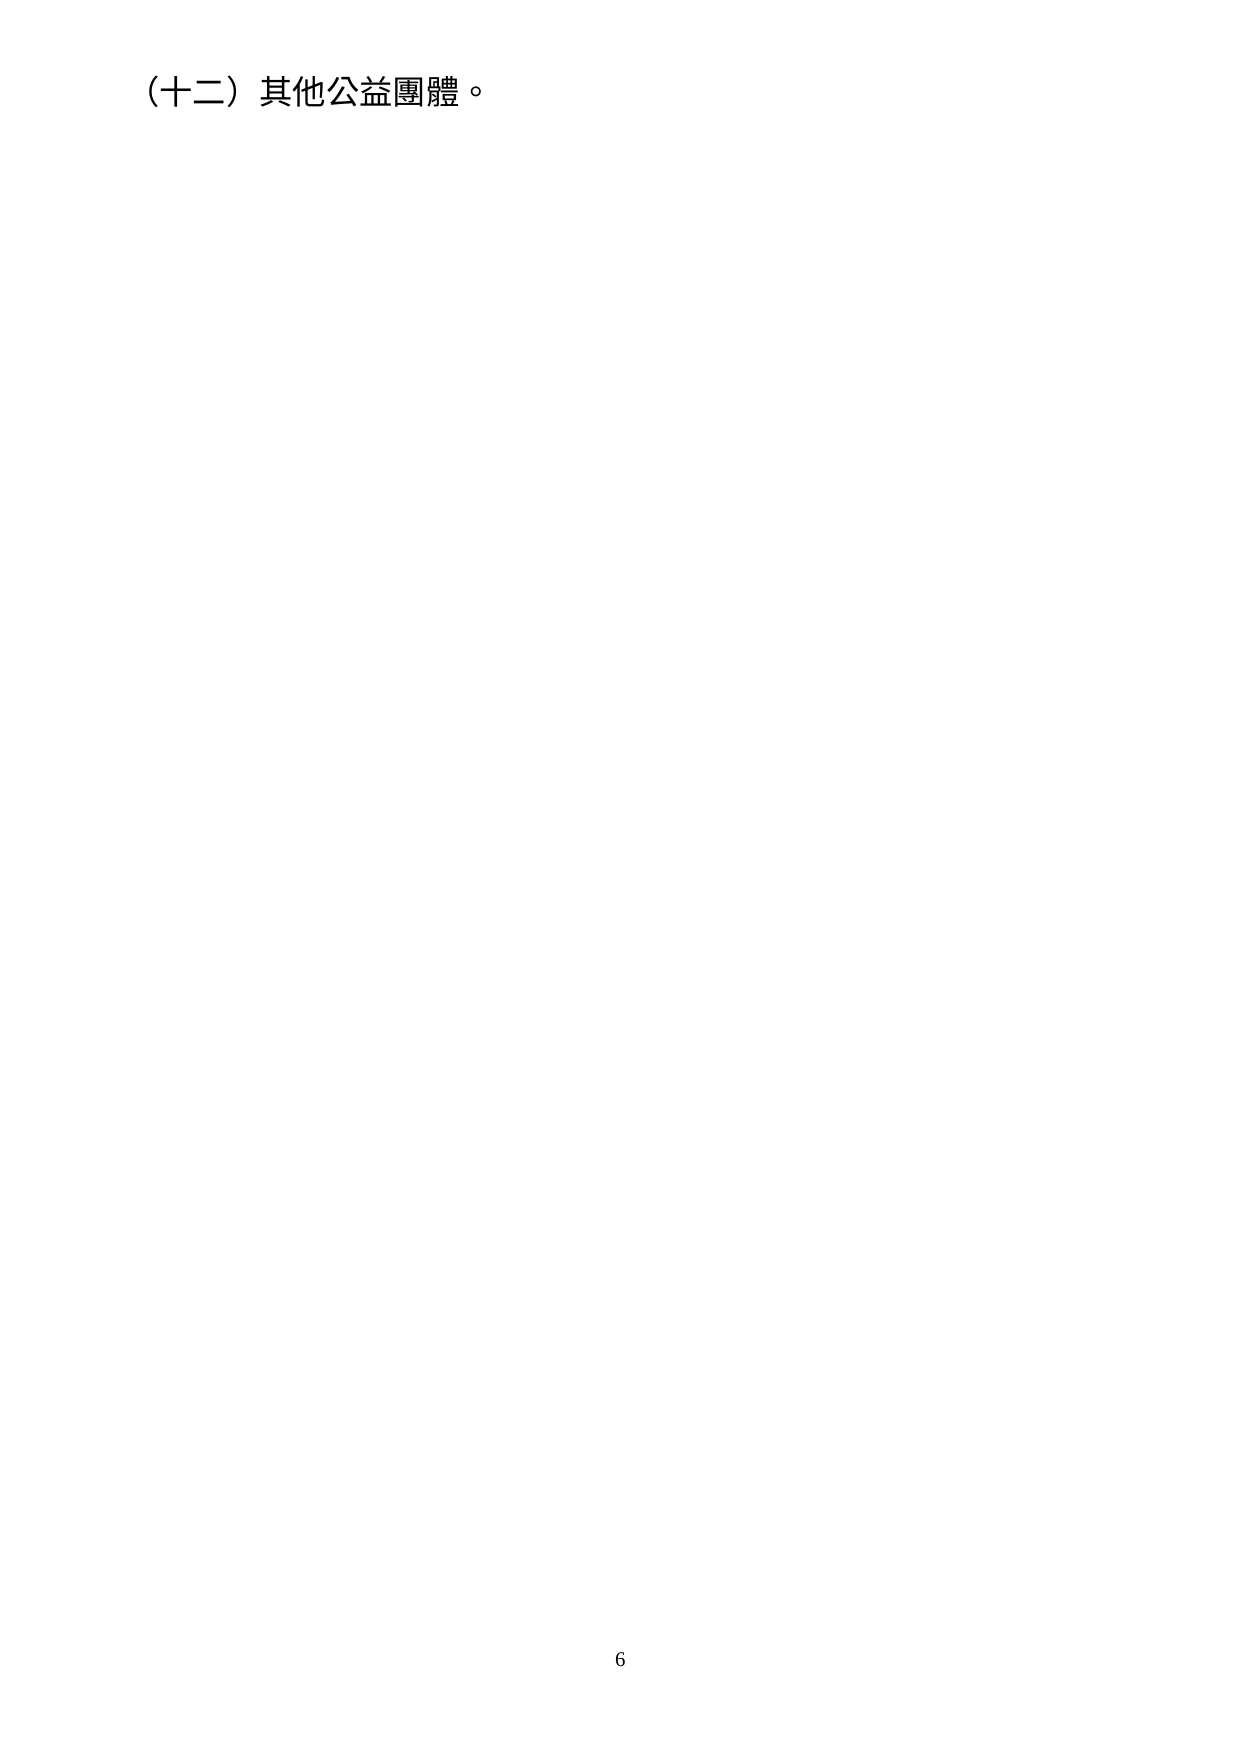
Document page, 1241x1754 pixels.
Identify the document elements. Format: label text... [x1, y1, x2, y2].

text （十二）其他公益團體。 [59, 59, 1181, 115]
